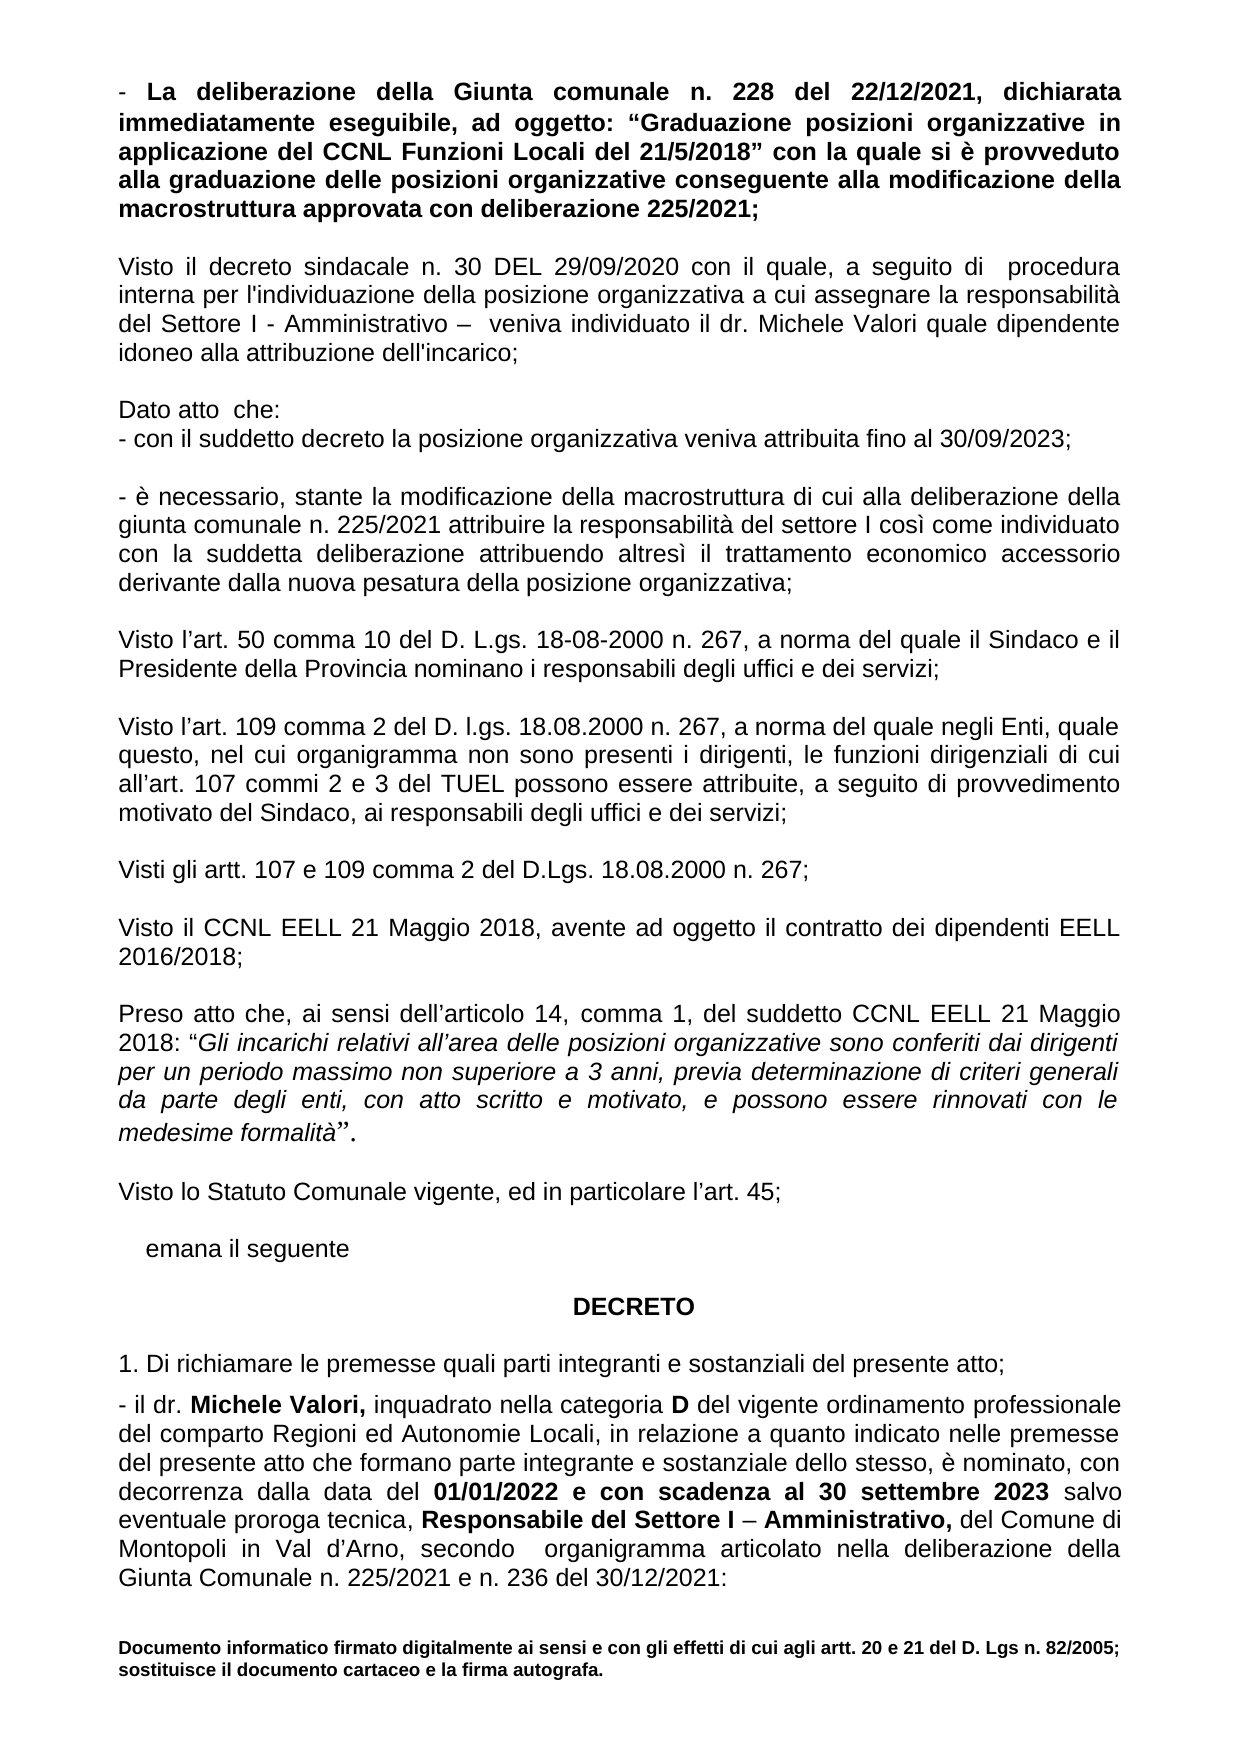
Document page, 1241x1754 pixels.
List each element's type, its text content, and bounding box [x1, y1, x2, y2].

text - è necessario, stante la modificazione della macrostruttura di cui alla deliberazione della giunta comunale n. 225/2021 attribuire la responsabilità del settore I così come individuato con la suddetta deliberazione attribuendo altresì il trattamento economico accessorio derivante dalla nuova pesatura della posizione organizzativa; [118, 482, 1122, 597]
text - con il suddetto decreto la posizione organizzativa veniva attribuita fino al 30/09/2023; [118, 424, 1122, 453]
text Dato atto che: [118, 395, 1122, 424]
list La deliberazione della Giunta comunale n. 228 del 22/12/2021, dichiarata immediatamente eseguibile, ad oggetto: “Graduazione posizioni organizzative in applicazione del CCNL Funzioni Locali del 21/5/2018” con la quale si è provveduto alla graduazione delle posizioni organizzative conseguente alla modificazione della macrostruttura approvata con deliberazione 225/2021; [118, 74, 1122, 223]
text Visto il CCNL EELL 21 Maggio 2018, avente ad oggetto il contratto dei dipendenti EELL 2016/2018; [118, 913, 1122, 970]
text Visto il decreto sindacale n. 30 DEL 29/09/2020 con il quale, a seguito di procedura interna per l'individuazione della posizione organizzativa a cui assegnare la responsabilità del Settore I - Amministrativo – veniva individuato il dr. Michele Valori quale dipendente idoneo alla attribuzione dell'incarico; [118, 252, 1122, 367]
text - il dr. Michele Valori, inquadrato nella categoria D del vigente ordinamento professionale del comparto Regioni ed Autonomie Locali, in relazione a quanto indicato nelle premesse del presente atto che formano parte integrante e sostanziale dello stesso, è nominato, con decorrenza dalla data del 01/01/2022 e con scadenza al 30 settembre 2023 salvo eventuale proroga tecnica, Responsabile del Settore I – Amministrativo, del Comune di Montopoli in Val d’Arno, secondo organigramma articolato nella deliberazione della Giunta Comunale n. 225/2021 e n. 236 del 30/12/2021: [118, 1390, 1122, 1591]
text Visto lo Statuto Comunale vigente, ed in particolare l’art. 45; [118, 1176, 1122, 1205]
text Visti gli artt. 107 e 109 comma 2 del D.Lgs. 18.08.2000 n. 267; [118, 855, 1122, 884]
text 1. Di richiamare le premesse quali parti integranti e sostanziali del presente atto; [118, 1349, 1122, 1378]
text emana il seguente [118, 1234, 1122, 1263]
text DECRETO [118, 1291, 1122, 1320]
text Preso atto che, ai sensi dell’articolo 14, comma 1, del suddetto CCNL EELL 21 Maggio 2018: “Gli incarichi relativi all’area delle posizioni organizzative sono conferiti dai dirigenti per un periodo massimo non superiore a 3 anni, previa determinazione di criteri generali da parte degli enti, con atto scritto e motivato, e possono essere rinnovati con le medesime formalità”. [118, 999, 1122, 1148]
text Visto l’art. 50 comma 10 del D. L.gs. 18-08-2000 n. 267, a norma del quale il Sindaco e il Presidente della Provincia nominano i responsabili degli uffici e dei servizi; [118, 625, 1122, 683]
text Visto l’art. 109 comma 2 del D. l.gs. 18.08.2000 n. 267, a norma del quale negli Enti, quale questo, nel cui organigramma non sono presenti i dirigenti, le funzioni dirigenziali di cui all’art. 107 commi 2 e 3 del TUEL possono essere attribuite, a seguito di provvedimento motivato del Sindaco, ai responsabili degli uffici e dei servizi; [118, 712, 1122, 827]
